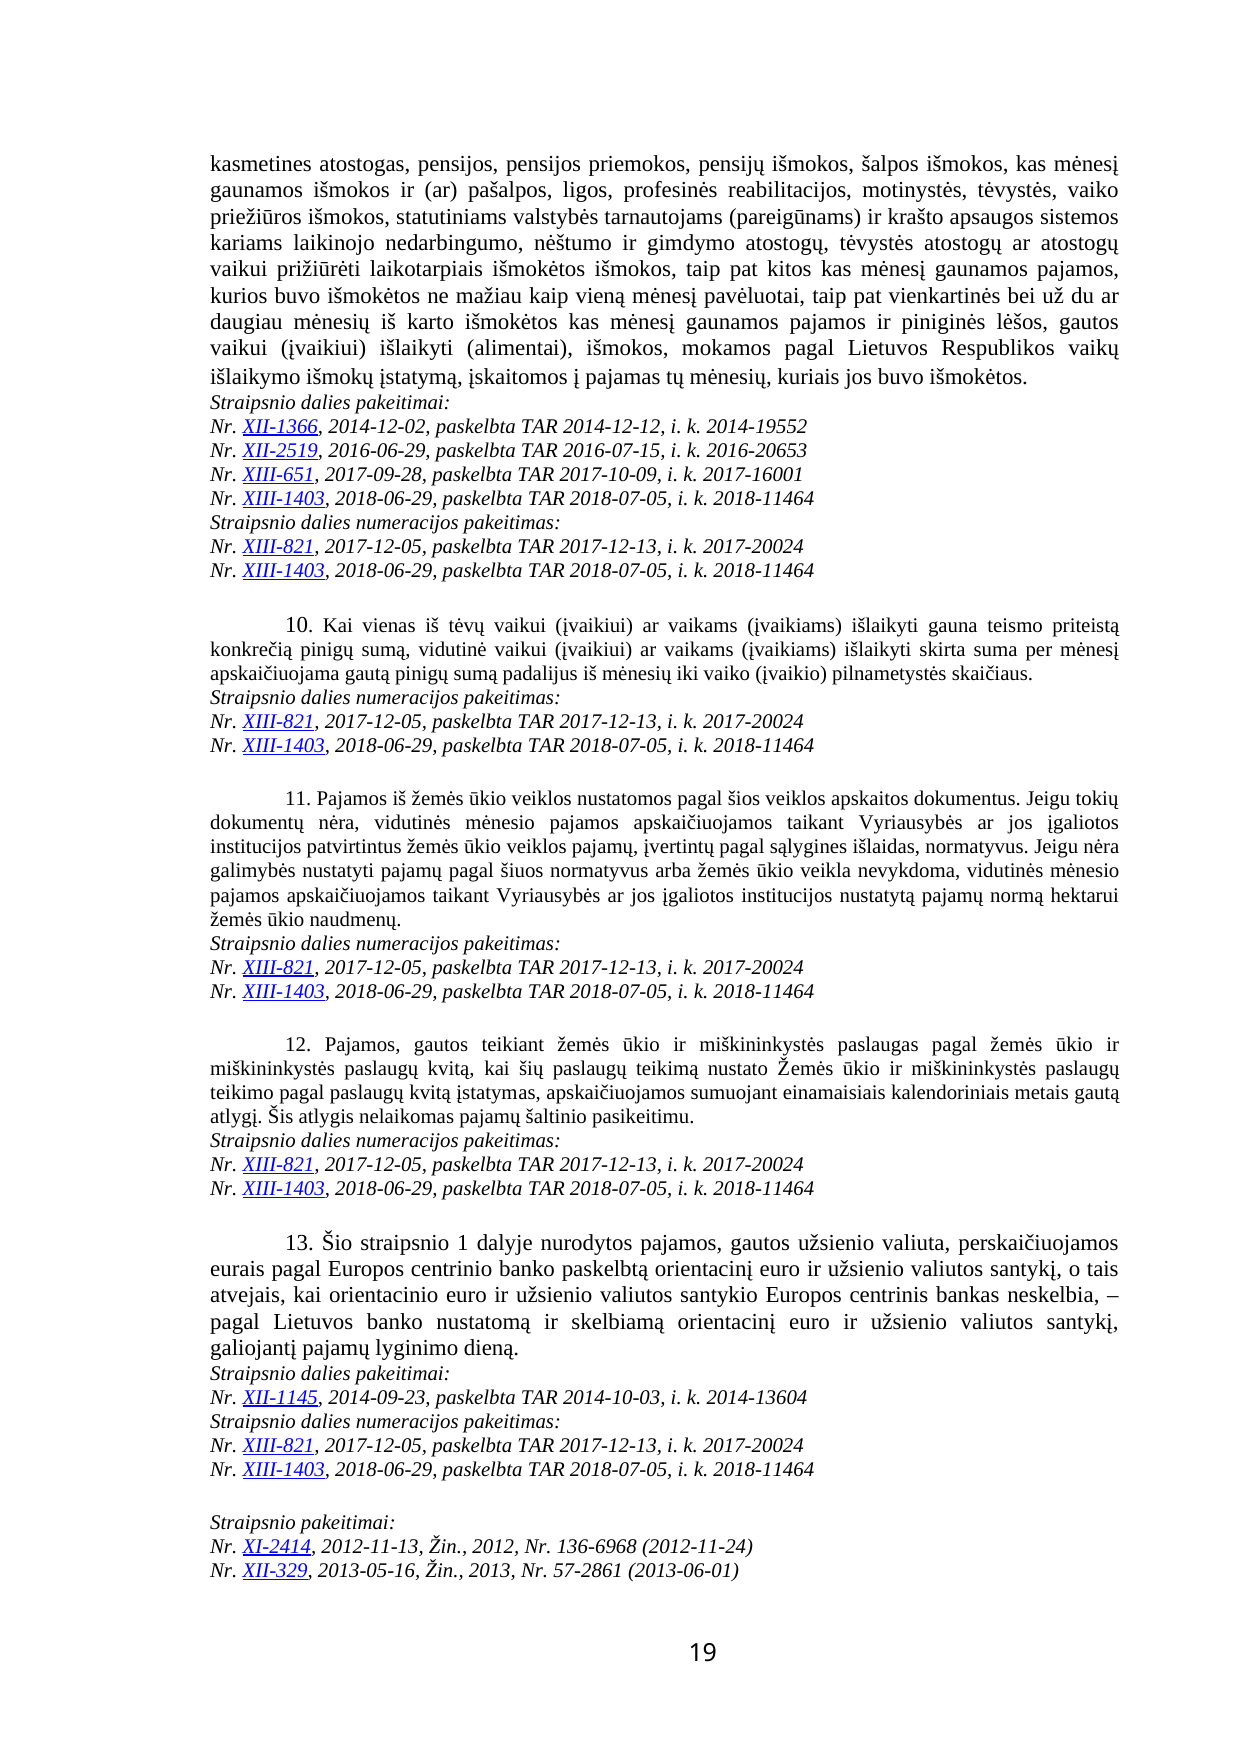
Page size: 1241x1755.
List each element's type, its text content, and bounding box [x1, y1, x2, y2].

text Nr. XIII-1403, 2018-06-29, paskelbta TAR 2018-07-05, i. k. 2018-11464 [210, 558, 1120, 582]
text Straipsnio dalies numeracijos pakeitimas: [210, 1128, 1120, 1152]
text 12. Pajamos, gautos teikiant žemės ūkio ir miškininkystės paslaugas pagal žemės ūkio ir miškininkystės paslaugų kvitą, kai šių paslaugų teikimą nustato Žemės ūkio ir miškininkystės paslaugų teikimo pagal paslaugų kvitą įstatymas, apskaičiuojamos sumuojant einamaisiais kalendoriniais metais gautą atlygį. Šis atlygis nelaikomas pajamų šaltinio pasikeitimu. [210, 1032, 1120, 1128]
text Nr. XIII-821, 2017-12-05, paskelbta TAR 2017-12-13, i. k. 2017-20024 [210, 534, 1120, 558]
text Straipsnio dalies numeracijos pakeitimas: [210, 1409, 1120, 1433]
text Nr. XI-2414, 2012-11-13, Žin., 2012, Nr. 136-6968 (2012-11-24) [210, 1534, 1120, 1558]
text Nr. XIII-1403, 2018-06-29, paskelbta TAR 2018-07-05, i. k. 2018-11464 [210, 486, 1120, 510]
text Nr. XIII-651, 2017-09-28, paskelbta TAR 2017-10-09, i. k. 2017-16001 [210, 462, 1120, 486]
text Straipsnio dalies pakeitimai: [210, 389, 1120, 414]
text Nr. XIII-1403, 2018-06-29, paskelbta TAR 2018-07-05, i. k. 2018-11464 [210, 979, 1120, 1003]
text Nr. XII-1366, 2014-12-02, paskelbta TAR 2014-12-12, i. k. 2014-19552 [210, 414, 1120, 438]
text Nr. XIII-821, 2017-12-05, paskelbta TAR 2017-12-13, i. k. 2017-20024 [210, 1152, 1120, 1176]
text Nr. XIII-1403, 2018-06-29, paskelbta TAR 2018-07-05, i. k. 2018-11464 [210, 1457, 1120, 1481]
text Straipsnio dalies numeracijos pakeitimas: [210, 685, 1120, 709]
text Straipsnio dalies pakeitimai: [210, 1361, 1120, 1384]
text 11. Pajamos iš žemės ūkio veiklos nustatomos pagal šios veiklos apskaitos dokumentus. Jeigu tokių dokumentų nėra, vidutinės mėnesio pajamos apskaičiuojamos taikant Vyriausybės ar jos įgaliotos institucijos patvirtintus žemės ūkio veiklos pajamų, įvertintų pagal sąlygines išlaidas, normatyvus. Jeigu nėra galimybės nustatyti pajamų pagal šiuos normatyvus arba žemės ūkio veikla nevykdoma, vidutinės mėnesio pajamos apskaičiuojamos taikant Vyriausybės ar jos įgaliotos institucijos nustatytą pajamų normą hektarui žemės ūkio naudmenų. [210, 786, 1120, 931]
text 10. Kai vienas iš tėvų vaikui (įvaikiui) ar vaikams (įvaikiams) išlaikyti gauna teismo priteistą konkrečią pinigų sumą, vidutinė vaikui (įvaikiui) ar vaikams (įvaikiams) išlaikyti skirta suma per mėnesį apskaičiuojama gautą pinigų sumą padalijus iš mėnesių iki vaiko (įvaikio) pilnametystės skaičiaus. [210, 611, 1120, 685]
text Nr. XII-1145, 2014-09-23, paskelbta TAR 2014-10-03, i. k. 2014-13604 [210, 1384, 1120, 1409]
text Nr. XIII-821, 2017-12-05, paskelbta TAR 2017-12-13, i. k. 2017-20024 [210, 709, 1120, 733]
text Nr. XII-329, 2013-05-16, Žin., 2013, Nr. 57-2861 (2013-06-01) [210, 1558, 1120, 1582]
text Straipsnio dalies numeracijos pakeitimas: [210, 931, 1120, 955]
text kasmetines atostogas, pensijos, pensijos priemokos, pensijų išmokos, šalpos išmokos, kas mėnesį gaunamos išmokos ir (ar) pašalpos, ligos, profesinės reabilitacijos, motinystės, tėvystės, vaiko priežiūros išmokos, statutiniams valstybės tarnautojams (pareigūnams) ir krašto apsaugos sistemos kariams laikinojo nedarbingumo, nėštumo ir gimdymo atostogų, tėvystės atostogų ar atostogų vaikui prižiūrėti laikotarpiais išmokėtos išmokos, taip pat kitos kas mėnesį gaunamos pajamos, kurios buvo išmokėtos ne mažiau kaip vieną mėnesį pavėluotai, taip pat vienkartinės bei už du ar daugiau mėnesių iš karto išmokėtos kas mėnesį gaunamos pajamos ir piniginės lėšos, gautos vaikui (įvaikiui) išlaikyti (alimentai), išmokos, mokamos pagal Lietuvos Respublikos vaikų išlaikymo išmokų įstatymą, įskaitomos į pajamas tų mėnesių, kuriais jos buvo išmokėtos. [210, 150, 1120, 389]
text Nr. XII-2519, 2016-06-29, paskelbta TAR 2016-07-15, i. k. 2016-20653 [210, 438, 1120, 462]
text Nr. XIII-821, 2017-12-05, paskelbta TAR 2017-12-13, i. k. 2017-20024 [210, 1433, 1120, 1457]
text Nr. XIII-1403, 2018-06-29, paskelbta TAR 2018-07-05, i. k. 2018-11464 [210, 1176, 1120, 1200]
text Nr. XIII-821, 2017-12-05, paskelbta TAR 2017-12-13, i. k. 2017-20024 [210, 955, 1120, 979]
text Straipsnio dalies numeracijos pakeitimas: [210, 510, 1120, 534]
text 13. Šio straipsnio 1 dalyje nurodytos pajamos, gautos užsienio valiuta, perskaičiuojamos eurais pagal Europos centrinio banko paskelbtą orientacinį euro ir užsienio valiutos santykį, o tais atvejais, kai orientacinio euro ir užsienio valiutos santykio Europos centrinis bankas neskelbia, – pagal Lietuvos banko nustatomą ir skelbiamą orientacinį euro ir užsienio valiutos santykį, galiojantį pajamų lyginimo dieną. [210, 1229, 1120, 1361]
text Nr. XIII-1403, 2018-06-29, paskelbta TAR 2018-07-05, i. k. 2018-11464 [210, 733, 1120, 757]
text Straipsnio pakeitimai: [210, 1509, 1120, 1534]
